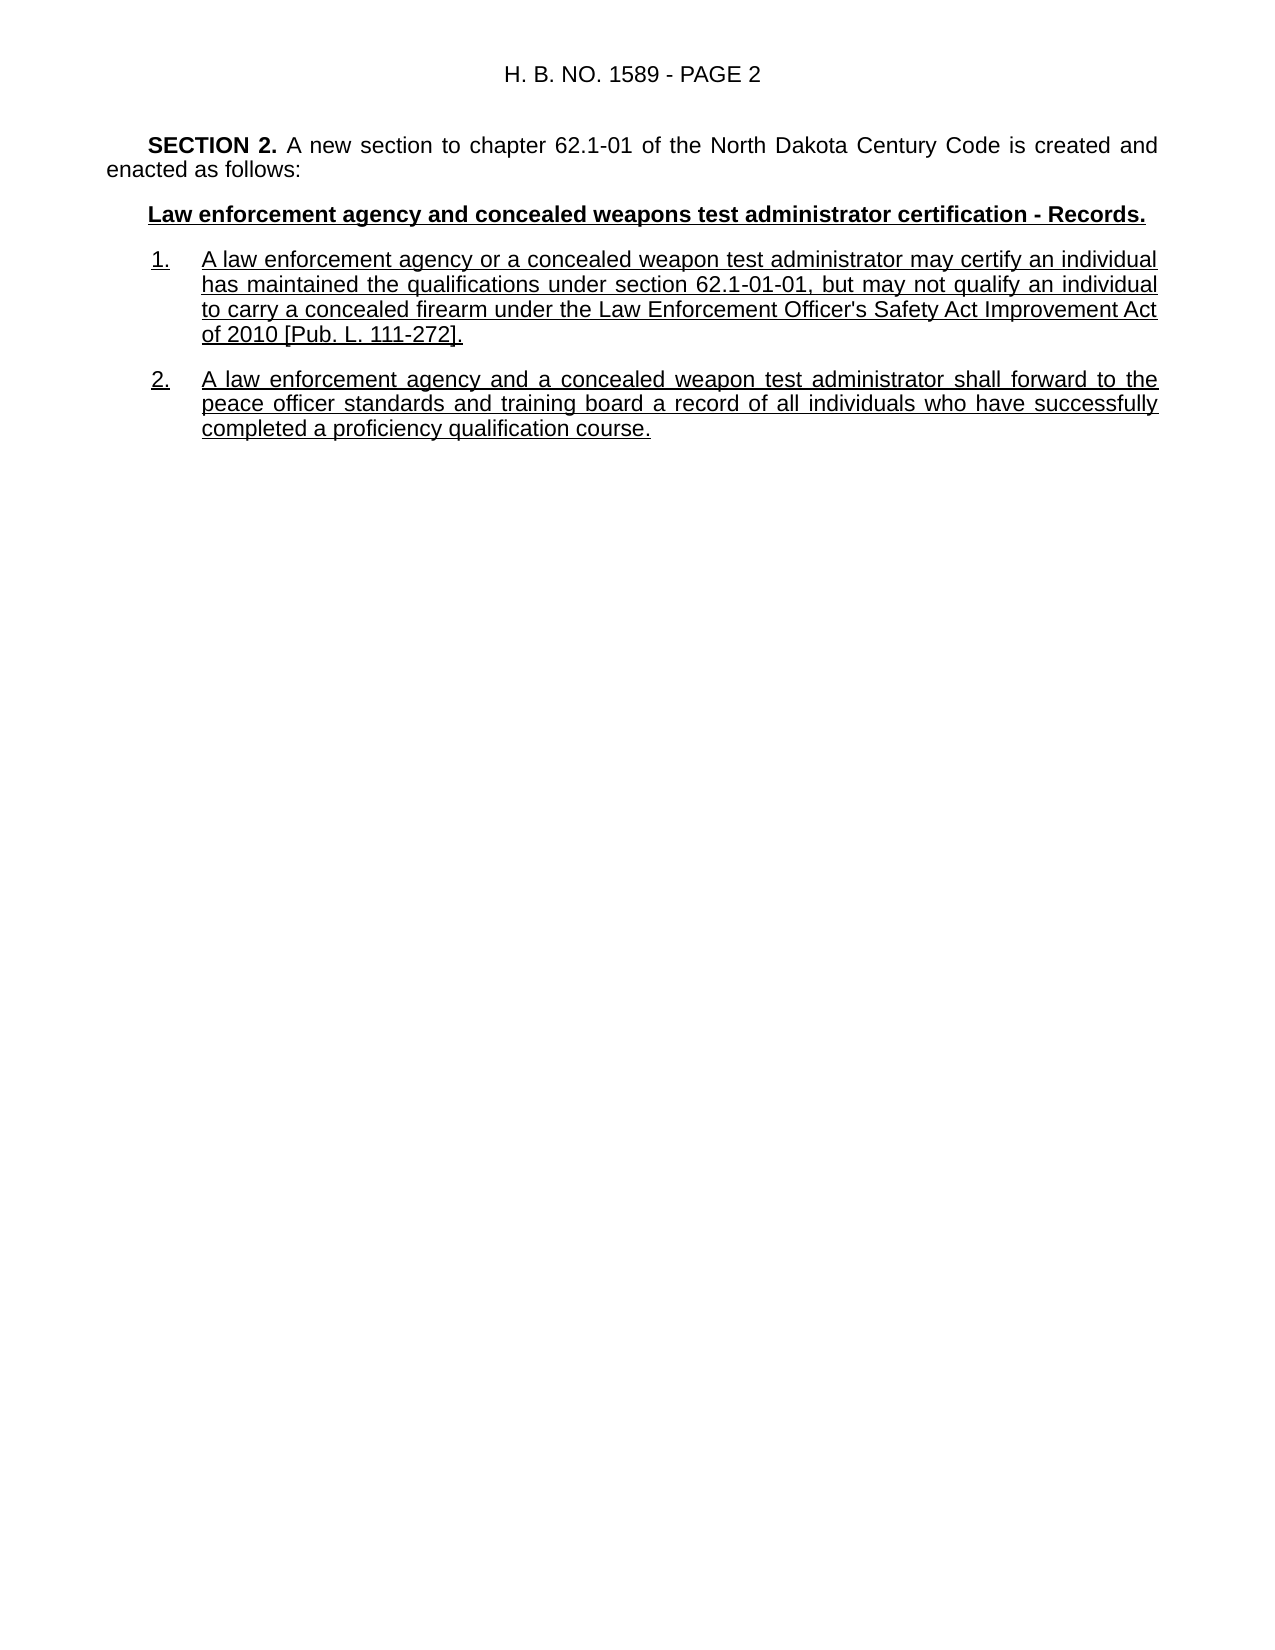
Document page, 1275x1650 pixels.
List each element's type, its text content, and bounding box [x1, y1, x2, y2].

text 2. A law enforcement agency and a concealed weapon test administrator shall forward to the peace officer standards and training board a record of all individuals who have successfully completed a proficiency qualification course. [106, 367, 1158, 442]
text 1. A law enforcement agency or a concealed weapon test administrator may certify an individual has maintained the qualifications under section 62.1‑01‑01, but may not qualify an individual to carry a concealed firearm under the Law Enforcement Officer's Safety Act Improvement Act of 2010 [Pub. L. 111-272]. [106, 248, 1158, 347]
text SECTION 2. A new section to chapter 62.1‑01 of the North Dakota Century Code is created and enacted as follows: [106, 133, 1158, 183]
text Law enforcement agency and concealed weapons test administrator certification - Records. [106, 203, 1158, 228]
